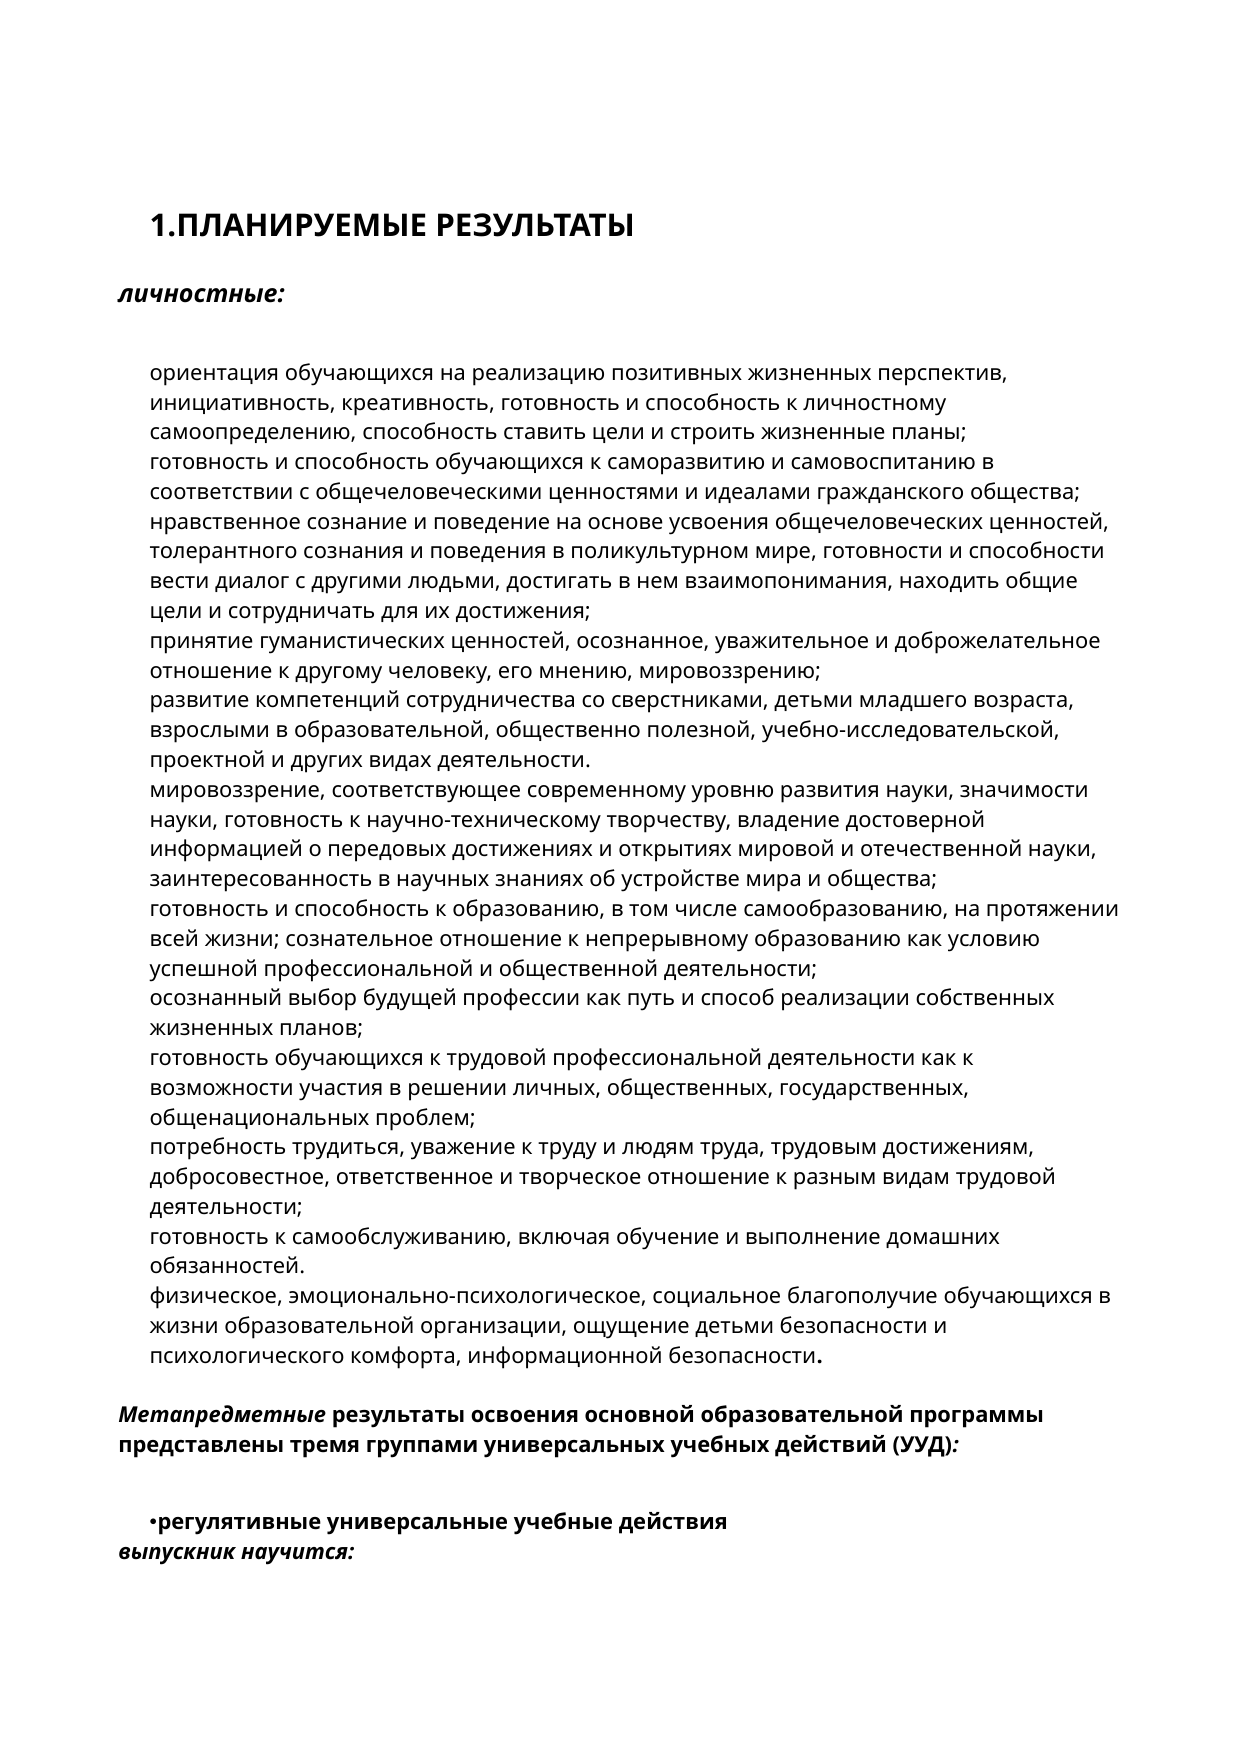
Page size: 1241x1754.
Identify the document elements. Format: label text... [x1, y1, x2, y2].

list готовность обучающихся к трудовой профессиональной деятельности как к возможности участия в решении личных, общественных, государственных, общенациональных проблем; [118, 1042, 1122, 1131]
list мировоззрение, соответствующее современному уровню развития науки, значимости науки, готовность к научно-техническому творчеству, владение достоверной информацией о передовых достижениях и открытиях мировой и отечественной науки, заинтересованность в научных знаниях об устройстве мира и общества; [118, 774, 1122, 893]
list потребность трудиться, уважение к труду и людям труда, трудовым достижениям, добросовестное, ответственное и творческое отношение к разным видам трудовой деятельности; [118, 1131, 1122, 1221]
list принятие гуманистических ценностей, осознанное, уважительное и доброжелательное отношение к другому человеку, его мнению, мировоззрению; [118, 625, 1122, 684]
list нравственное сознание и поведение на основе усвоения общечеловеческих ценностей, толерантного сознания и поведения в поликультурном мире, готовности и способности вести диалог с другими людьми, достигать в нем взаимопонимания, находить общие цели и сотрудничать для их достижения; [118, 506, 1122, 625]
list осознанный выбор будущей профессии как путь и способ реализации собственных жизненных планов; [118, 982, 1122, 1042]
text личностные: [118, 276, 1122, 310]
text выпускник научится: [118, 1536, 1122, 1565]
list готовность к самообслуживанию, включая обучение и выполнение домашних обязанностей. [118, 1221, 1122, 1280]
list ПЛАНИРУЕМЫЕ РЕЗУЛЬТАТЫ [118, 203, 1122, 246]
list физическое, эмоционально-психологическое, социальное благополучие обучающихся в жизни образовательной организации, ощущение детьми безопасности и психологического комфорта, информационной безопасности. [118, 1280, 1122, 1369]
list ориентация обучающихся на реализацию позитивных жизненных перспектив, инициативность, креативность, готовность и способность к личностному самоопределению, способность ставить цели и строить жизненные планы; [118, 357, 1122, 446]
list регулятивные универсальные учебные действия [118, 1506, 1122, 1536]
text Метапредметные результаты освоения основной образовательной программы представлены тремя группами универсальных учебных действий (УУД): [118, 1399, 1122, 1459]
list готовность и способность к образованию, в том числе самообразованию, на протяжении всей жизни; сознательное отношение к непрерывному образованию как условию успешной профессиональной и общественной деятельности; [118, 893, 1122, 982]
list развитие компетенций сотрудничества со сверстниками, детьми младшего возраста, взрослыми в образовательной, общественно полезной, учебно-исследовательской, проектной и других видах деятельности. [118, 684, 1122, 774]
list готовность и способность обучающихся к саморазвитию и самовоспитанию в соответствии с общечеловеческими ценностями и идеалами гражданского общества; [118, 446, 1122, 506]
